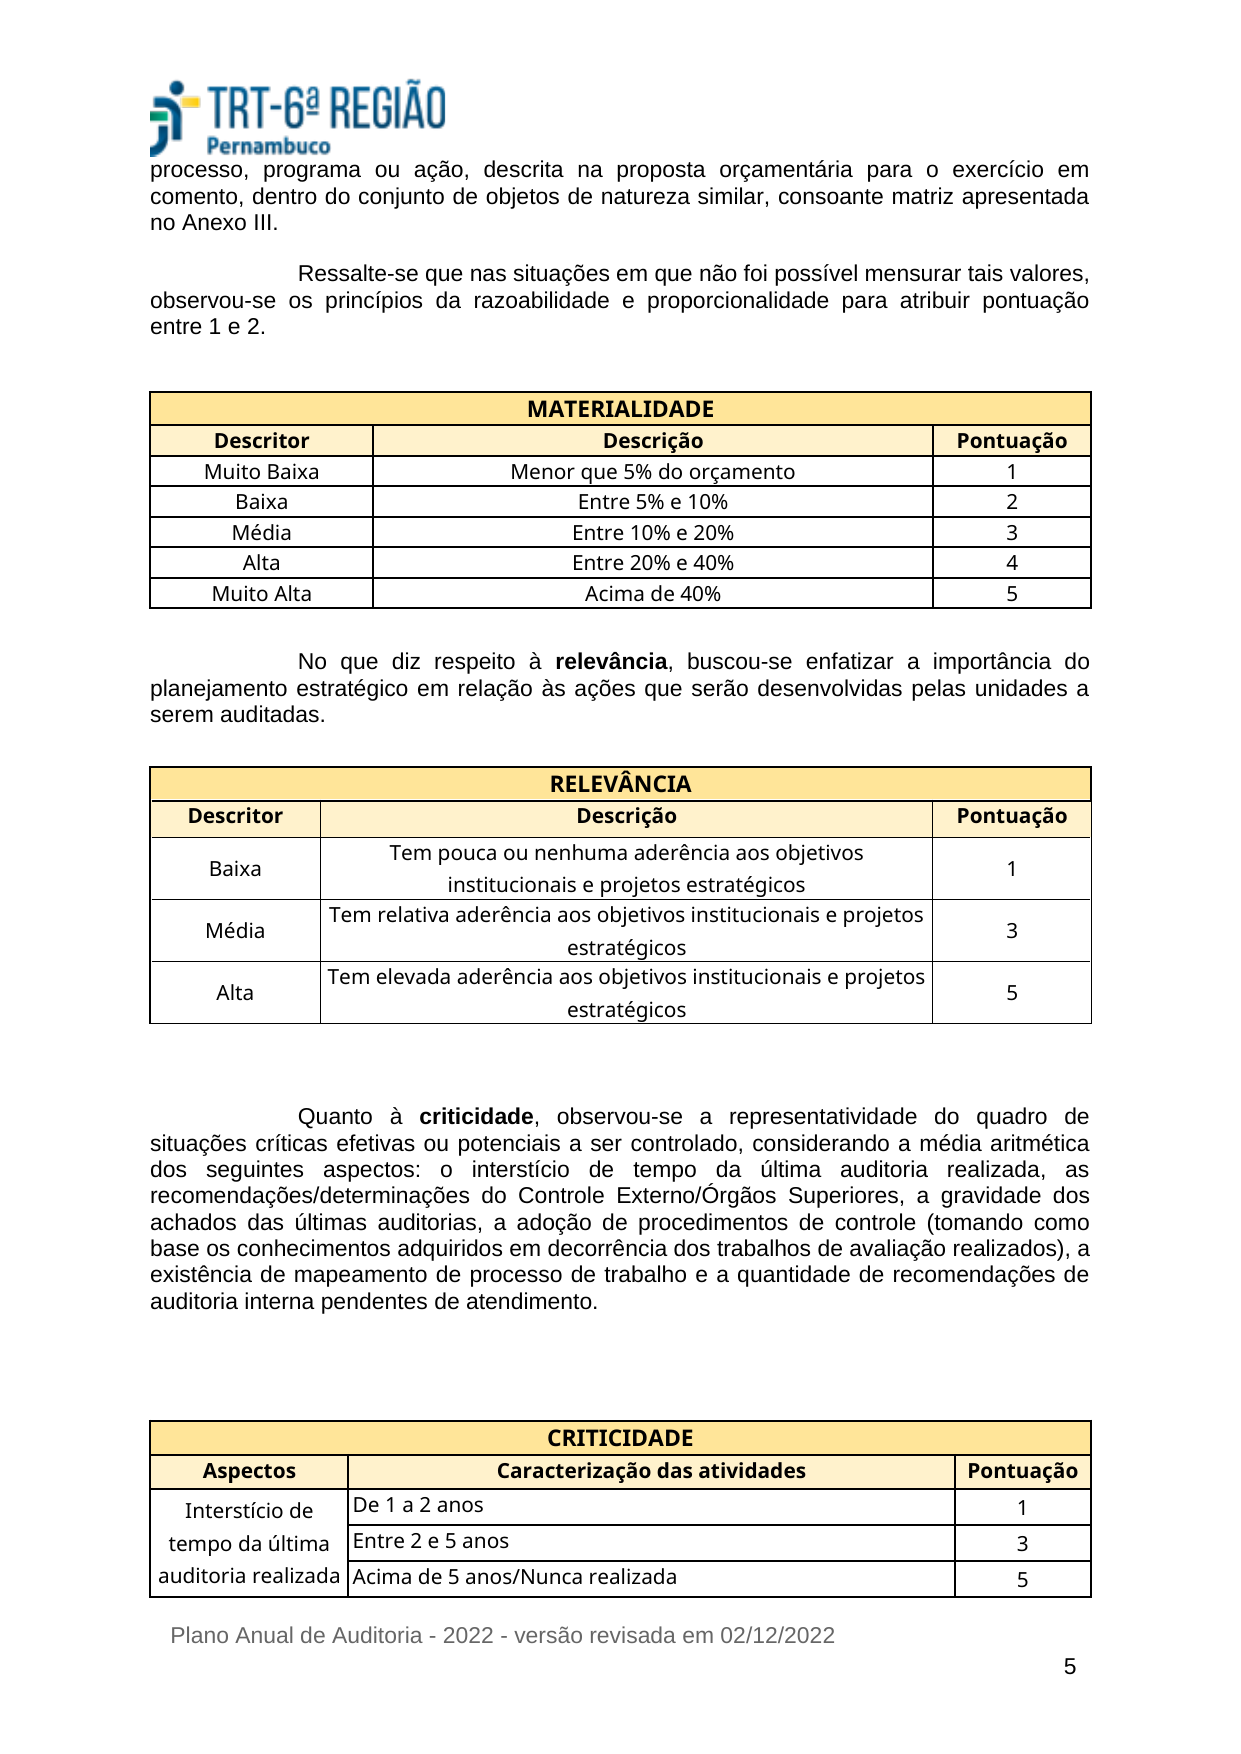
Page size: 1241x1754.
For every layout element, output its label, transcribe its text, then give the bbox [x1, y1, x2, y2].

table_cell 4 [934, 548, 1090, 577]
table_cell Descritor [151, 801, 320, 837]
text No que diz respeito à relevância, buscou-se enfatizar a importância do planejamento estratégico em relação às ações que serão desenvolvidas pelas unidades a serem auditadas. [150, 648, 1090, 727]
table_cell Entre 2 e 5 anos [349, 1526, 954, 1560]
table_cell Interstício de tempo da última auditoria realizada [151, 1490, 347, 1596]
text Quanto à criticidade, observou-se a representatividade do quadro de situações críticas efetivas ou potenciais a ser controlado, considerando a média aritmética dos seguintes aspectos: o interstício de tempo da última auditoria realizada, as recomendações/determinações do Controle Externo/Órgãos Superiores, a gravidade dos achados das últimas auditorias, a adoção de procedimentos de controle (tomando como base os conhecimentos adquiridos em decorrência dos trabalhos de avaliação realizados), a existência de mapeamento de processo de trabalho e a quantidade de recomendações de auditoria interna pendentes de atendimento. [150, 1103, 1090, 1314]
table_cell 1 [933, 837, 1091, 899]
table_cell Tem elevada aderência aos objetivos institucionais e projetos estratégicos [321, 962, 932, 1023]
table_cell Descrição [321, 802, 932, 837]
picture [150, 75, 446, 157]
table_cell Alta [151, 962, 320, 1023]
table_cell Pontuação [933, 802, 1091, 837]
table_cell Acima de 5 anos/Nunca realizada [349, 1562, 954, 1596]
table_cell Pontuação [956, 1456, 1090, 1488]
table_cell Alta [151, 548, 372, 577]
table_cell 5 [956, 1562, 1090, 1596]
table_cell 2 [934, 487, 1090, 516]
table_cell Muito Baixa [151, 457, 372, 485]
table_header MATERIALIDADE [151, 393, 1090, 424]
table_cell Tem pouca ou nenhuma aderência aos objetivos institucionais e projetos estratégicos [321, 838, 932, 899]
table_cell 3 [933, 899, 1091, 961]
table_cell Aspectos [151, 1456, 347, 1488]
table_cell Entre 20% e 40% [374, 548, 932, 577]
table_cell Média [151, 518, 372, 546]
table_cell Muito Alta [151, 579, 372, 607]
text Ressalte-se que nas situações em que não foi possível mensurar tais valores, observou-se os princípios da razoabilidade e proporcionalidade para atribuir pontuação entre 1 e 2. [150, 260, 1090, 339]
table_cell Descritor [151, 426, 372, 455]
text processo, programa ou ação, descrita na proposta orçamentária para o exercício em comento, dentro do conjunto de objetos de natureza similar, consoante matriz apresentada no Anexo III. [150, 150, 1090, 235]
table_cell Média [151, 900, 320, 961]
table_cell Tem relativa aderência aos objetivos institucionais e projetos estratégicos [321, 900, 932, 961]
table_cell Pontuação [934, 426, 1090, 455]
table_cell 3 [934, 518, 1090, 546]
table_header RELEVÂNCIA [151, 768, 1090, 799]
table_cell 5 [934, 579, 1090, 607]
table_cell Descrição [374, 426, 932, 455]
table_header CRITICIDADE [151, 1422, 1090, 1454]
table_cell Menor que 5% do orçamento [374, 457, 932, 485]
table_cell Entre 5% e 10% [374, 487, 932, 516]
table_cell 5 [933, 961, 1091, 1023]
table_cell 1 [934, 457, 1090, 485]
table_cell Baixa [151, 487, 372, 516]
table_cell 3 [956, 1526, 1090, 1560]
table_cell De 1 a 2 anos [349, 1490, 954, 1524]
table_cell Baixa [151, 838, 320, 899]
table_cell Acima de 40% [374, 579, 932, 607]
table_cell Caracterização das atividades [349, 1456, 954, 1488]
table_cell Entre 10% e 20% [374, 518, 932, 546]
table_cell 1 [956, 1490, 1090, 1524]
